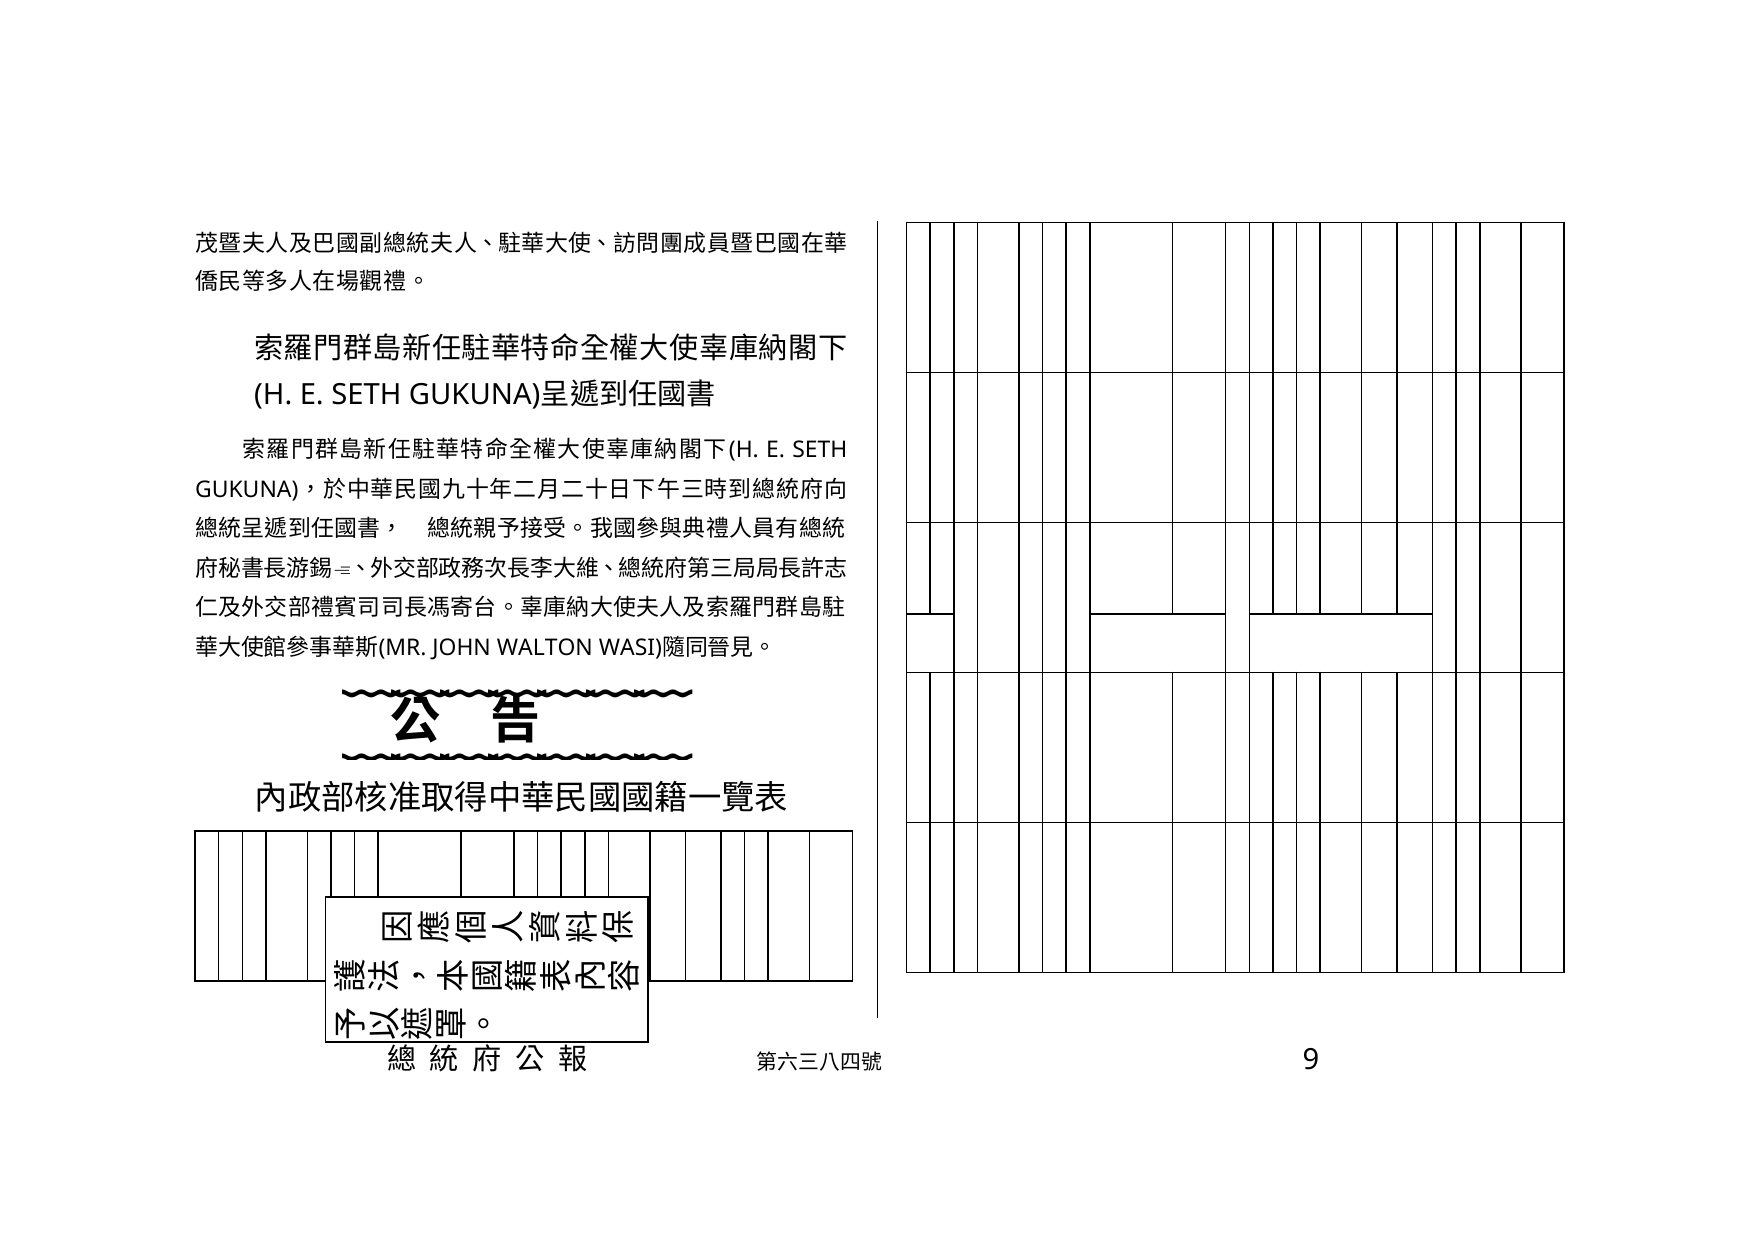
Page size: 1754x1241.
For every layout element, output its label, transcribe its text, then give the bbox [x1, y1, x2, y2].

table_cell [1457, 523, 1479, 672]
table_cell [1433, 373, 1455, 522]
table_cell [1067, 673, 1089, 822]
table_header [243, 832, 265, 980]
table_cell [931, 673, 953, 822]
table_cell [1250, 523, 1272, 613]
table_header [192, 668, 340, 692]
table_cell [1362, 523, 1396, 613]
table_cell [1522, 823, 1563, 972]
table_cell [1321, 673, 1361, 822]
table_header [538, 832, 560, 896]
table_cell [1020, 523, 1042, 672]
table_cell [1274, 673, 1296, 822]
table_cell [1297, 523, 1319, 613]
table_header [196, 832, 218, 980]
table_cell 公告 [340, 693, 852, 744]
table_cell [931, 373, 953, 522]
table_cell [192, 693, 340, 744]
table_cell [1173, 523, 1225, 613]
table_header [810, 832, 852, 980]
table_cell [1481, 223, 1520, 372]
table_cell [1173, 223, 1225, 372]
table_cell [1043, 523, 1065, 672]
table_cell [1522, 373, 1563, 522]
table_cell [955, 523, 977, 672]
table_cell [1226, 523, 1249, 672]
text 索羅門群島新任駐華特命全權大使辜庫納閣下(H. E. SETH GUKUNA)呈遞到任國書 [254, 322, 847, 413]
table_cell [1067, 823, 1089, 972]
table_cell [1297, 373, 1319, 522]
table_cell [1481, 673, 1520, 822]
table_header [308, 832, 330, 980]
table_cell [1067, 523, 1089, 672]
table_header [586, 832, 608, 896]
table_cell [1457, 223, 1479, 372]
table_cell [1398, 373, 1432, 522]
table_cell [955, 673, 977, 822]
table_cell [978, 823, 1018, 972]
table_cell [1091, 223, 1172, 372]
table_header [745, 832, 767, 980]
table_cell [1362, 223, 1396, 372]
table_cell [1522, 223, 1563, 372]
table_cell [931, 523, 953, 613]
table_cell ﹏﹏﹏﹏﹏﹏﹏ [340, 745, 852, 763]
table_cell [1321, 223, 1361, 372]
table_cell [1250, 223, 1272, 372]
table_cell [1043, 823, 1065, 972]
table_cell [1020, 223, 1042, 372]
table_cell [1173, 673, 1225, 822]
table_header [219, 832, 242, 980]
table_header [379, 832, 460, 896]
table_cell [192, 745, 340, 763]
table_cell [1274, 823, 1296, 972]
table_cell [1226, 373, 1249, 522]
table_cell [1398, 223, 1432, 372]
table_cell [1362, 823, 1396, 972]
table_cell [978, 673, 1018, 822]
table_cell [1091, 615, 1225, 672]
table_cell [1457, 373, 1479, 522]
table_cell [1173, 373, 1225, 522]
table_cell [978, 223, 1018, 372]
table_cell [1043, 373, 1065, 522]
table_cell [1020, 823, 1042, 972]
table_cell [1433, 673, 1455, 822]
table_cell [907, 373, 929, 522]
table_cell [1274, 373, 1296, 522]
table_header [609, 832, 649, 896]
table_cell [1398, 523, 1432, 613]
table_cell [1321, 823, 1361, 972]
table_cell [907, 223, 929, 372]
text 內政部核准取得中華民國國籍一覽表 [195, 776, 847, 817]
table_cell [907, 523, 929, 613]
table_cell [1433, 823, 1455, 972]
table_cell [955, 223, 977, 372]
table_cell [907, 673, 929, 822]
table_cell [1250, 673, 1272, 822]
table_cell [1043, 673, 1065, 822]
table_cell [1250, 615, 1432, 672]
table_cell [1091, 823, 1172, 972]
table_cell [1297, 823, 1319, 972]
table_header [651, 832, 685, 980]
table_cell [1020, 373, 1042, 522]
table_cell [1457, 823, 1479, 972]
table_cell [1226, 673, 1249, 822]
table_cell [955, 373, 977, 522]
table_cell [978, 373, 1018, 522]
table_header [769, 832, 809, 980]
table_cell [1457, 673, 1479, 822]
table_cell [1362, 673, 1396, 822]
table_header [722, 832, 744, 980]
table_cell [1091, 673, 1172, 822]
table_cell [1297, 673, 1319, 822]
table_cell [1274, 223, 1296, 372]
table_cell [1433, 523, 1455, 672]
table_cell [1321, 373, 1361, 522]
table_cell [1091, 373, 1172, 522]
table_cell [1067, 223, 1089, 372]
table_cell [1067, 373, 1089, 522]
table_cell [1226, 223, 1249, 372]
table_header [562, 832, 584, 896]
table_cell [978, 523, 1018, 672]
table_cell [1398, 823, 1432, 972]
table_cell [1173, 823, 1225, 972]
table_cell [1362, 373, 1396, 522]
table_cell [1091, 523, 1172, 613]
table_header [355, 832, 377, 896]
text 索羅門群島新任駐華特命全權大使辜庫納閣下(H. E. SETH GUKUNA)，於中華民國九十年二月二十日下午三時到總統府向 總統呈遞到任國書， 總統親予接受。我國參與典禮人員有總統府秘書長游錫、外交部政務次長李大維、總統府第三局局長許志仁及外交部禮賓司司長馮寄台。辜庫納大使夫人及索羅門群島駐華大使館參事華斯(MR. JOHN WALTON WASI)隨同晉見。 [195, 426, 847, 663]
table_cell [931, 223, 953, 372]
table_cell [1433, 223, 1455, 372]
table_cell [1250, 373, 1272, 522]
table_header [462, 832, 513, 896]
text 茂暨夫人及巴國副總統夫人、駐華大使、訪問團成員暨巴國在華僑民等多人在場觀禮。 [195, 222, 847, 297]
table_header [267, 832, 307, 980]
table_cell [1481, 373, 1520, 522]
table_cell [1522, 523, 1563, 672]
table_cell [1398, 673, 1432, 822]
table_cell [907, 615, 953, 672]
table_header [332, 832, 354, 896]
table_cell [1481, 523, 1520, 672]
table_cell [1321, 523, 1361, 613]
table_cell [1020, 673, 1042, 822]
table_cell [931, 823, 953, 972]
table_cell [1522, 673, 1563, 822]
table_header [515, 832, 537, 896]
table_cell [1274, 523, 1296, 613]
table_header ﹏﹏﹏﹏﹏﹏﹏ [340, 668, 852, 692]
table_cell [955, 823, 977, 972]
table_cell [1043, 223, 1065, 372]
table_cell [1226, 823, 1249, 972]
table_cell [1481, 823, 1520, 972]
table_cell [907, 823, 929, 972]
table_header [686, 832, 720, 980]
table_cell [1250, 823, 1272, 972]
table_cell [1297, 223, 1319, 372]
